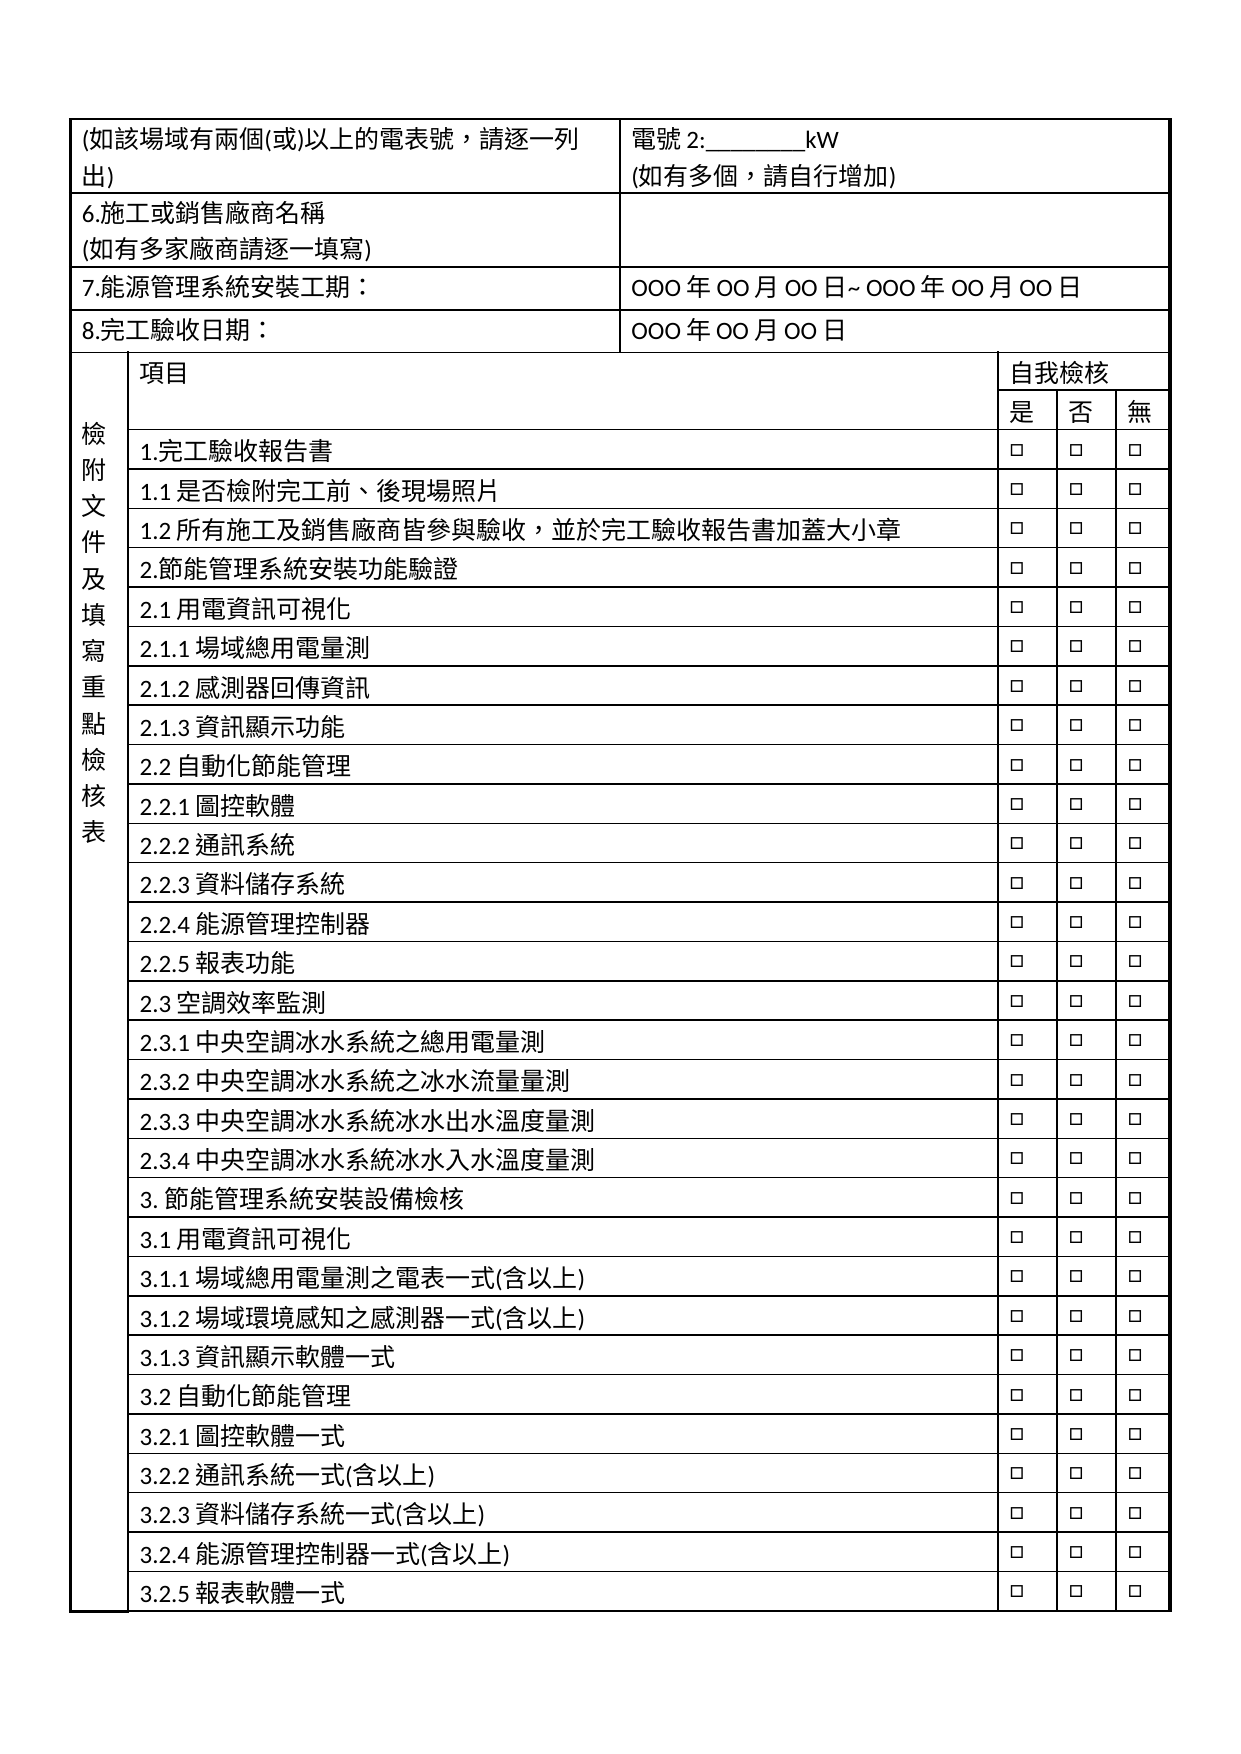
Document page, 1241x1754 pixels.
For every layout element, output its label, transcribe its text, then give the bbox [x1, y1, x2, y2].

table_cell □ [1117, 1021, 1168, 1059]
table_cell 否 [1058, 391, 1115, 429]
table_cell □ [999, 1375, 1056, 1413]
table_cell □ [1117, 627, 1168, 665]
table_cell 3.1.1場域總用電量測之電表一式(含以上) [129, 1257, 997, 1295]
table_cell □ [999, 1336, 1056, 1374]
table_cell □ [999, 1415, 1056, 1452]
table_cell 8.完工驗收日期： [72, 311, 619, 351]
table_cell □ [1117, 1375, 1168, 1413]
table_cell 3.1.3資訊顯示軟體一式 [129, 1336, 997, 1374]
table_cell □ [1058, 509, 1115, 547]
table_cell [621, 194, 1168, 266]
table_cell □ [1058, 430, 1115, 468]
table_cell 3.2.4能源管理控制器一式(含以上) [129, 1533, 997, 1571]
table_cell □ [999, 1572, 1056, 1610]
table_cell □ [1117, 1100, 1168, 1137]
table_cell □ [999, 863, 1056, 901]
table_cell □ [1058, 706, 1115, 744]
table_cell □ [1058, 982, 1115, 1019]
table_cell □ [999, 1257, 1056, 1295]
table_cell □ [1058, 1021, 1115, 1059]
table_cell □ [999, 1218, 1056, 1256]
table_cell □ [999, 548, 1056, 586]
table_cell 2.2.1圖控軟體 [129, 785, 997, 822]
table_cell □ [1117, 548, 1168, 586]
table_cell □ [1117, 1572, 1168, 1610]
table_cell 3.2.2通訊系統一式(含以上) [129, 1454, 997, 1492]
table_cell □ [1117, 785, 1168, 822]
table_cell □ [1117, 1415, 1168, 1452]
table_cell □ [999, 1493, 1056, 1531]
table_cell 3.1 用電資訊可視化 [129, 1218, 997, 1256]
table_cell □ [1058, 1139, 1115, 1177]
table_cell □ [999, 1454, 1056, 1492]
table_cell □ [999, 470, 1056, 507]
table_cell □ [999, 982, 1056, 1019]
table_cell □ [1117, 588, 1168, 626]
table_cell 2.2.2通訊系統 [129, 824, 997, 862]
table_cell 1.1是否檢附完工前、後現場照片 [129, 470, 997, 507]
table_cell □ [999, 1178, 1056, 1216]
table_cell 電號2:________kW (如有多個，請自行增加) [621, 120, 1168, 192]
table_cell □ [1058, 1533, 1115, 1571]
table_cell □ [1117, 470, 1168, 507]
table_cell □ [1058, 1297, 1115, 1334]
table_cell □ [1058, 1336, 1115, 1374]
table_cell □ [1117, 1336, 1168, 1374]
table_cell □ [1058, 470, 1115, 507]
table_cell □ [1058, 1257, 1115, 1295]
table_cell OOO年 OO月OO日~ OOO年 OO月OO日 [621, 268, 1168, 309]
table_cell □ [999, 1297, 1056, 1334]
table_cell □ [1117, 430, 1168, 468]
table_cell 3.2自動化節能管理 [129, 1375, 997, 1413]
table_cell 檢附文件及填寫重點檢核表 [72, 353, 127, 1610]
table_cell □ [999, 1021, 1056, 1059]
table_cell □ [1058, 1060, 1115, 1098]
table_cell □ [1117, 1493, 1168, 1531]
table_cell 2.1.2感測器回傳資訊 [129, 667, 997, 704]
table_cell □ [999, 942, 1056, 980]
table_cell 3.2.1圖控軟體一式 [129, 1415, 997, 1452]
table_cell 3. 節能管理系統安裝設備檢核 [129, 1178, 997, 1216]
table_cell 2.1.3資訊顯示功能 [129, 706, 997, 744]
table_cell □ [999, 627, 1056, 665]
table_cell □ [999, 706, 1056, 744]
table_cell 2.2.5報表功能 [129, 942, 997, 980]
table_cell □ [1058, 1572, 1115, 1610]
table_cell □ [999, 903, 1056, 941]
table_cell 自我檢核 [999, 353, 1168, 389]
table_cell □ [1058, 1454, 1115, 1492]
table_cell □ [1058, 863, 1115, 901]
table_cell □ [1117, 1178, 1168, 1216]
table_cell 3.1.2場域環境感知之感測器一式(含以上) [129, 1297, 997, 1334]
table_cell 2.1 用電資訊可視化 [129, 588, 997, 626]
table_cell □ [999, 509, 1056, 547]
table_cell □ [1058, 627, 1115, 665]
table_cell 2.3.4中央空調冰水系統冰水入水溫度量測 [129, 1139, 997, 1177]
table_cell 2.3.2中央空調冰水系統之冰水流量量測 [129, 1060, 997, 1098]
table_cell 2.3.1中央空調冰水系統之總用電量測 [129, 1021, 997, 1059]
table_cell □ [1117, 1533, 1168, 1571]
table_cell □ [1117, 824, 1168, 862]
table_cell □ [1058, 1218, 1115, 1256]
table_cell 7.能源管理系統安裝工期： [72, 268, 619, 309]
table_cell □ [999, 1060, 1056, 1098]
table_cell □ [999, 824, 1056, 862]
table_cell □ [1117, 667, 1168, 704]
table_cell 3.2.3資料儲存系統一式(含以上) [129, 1493, 997, 1531]
table_cell □ [999, 1100, 1056, 1137]
table_cell □ [1058, 667, 1115, 704]
table_cell □ [1117, 903, 1168, 941]
table_cell □ [1058, 1178, 1115, 1216]
table_cell □ [1117, 1139, 1168, 1177]
table_cell □ [1117, 706, 1168, 744]
table_cell 2.3空調效率監測 [129, 982, 997, 1019]
table_cell □ [999, 667, 1056, 704]
table_cell OOO年OO月OO日 [621, 311, 1168, 351]
table_cell 項目 [129, 353, 997, 429]
table_cell □ [1117, 942, 1168, 980]
table_cell 2.3.3中央空調冰水系統冰水出水溫度量測 [129, 1100, 997, 1137]
table_cell 2.節能管理系統安裝功能驗證 [129, 548, 997, 586]
table_cell □ [1117, 982, 1168, 1019]
table_cell 無 [1117, 391, 1168, 429]
table_cell □ [1117, 1060, 1168, 1098]
table_cell □ [1117, 1257, 1168, 1295]
table_cell 2.2.3資料儲存系統 [129, 863, 997, 901]
table_cell □ [999, 430, 1056, 468]
table_cell □ [1058, 1415, 1115, 1452]
table_cell 1.2所有施工及銷售廠商皆參與驗收，並於完工驗收報告書加蓋大小章 [129, 509, 997, 547]
table_cell □ [1058, 824, 1115, 862]
table_cell □ [1117, 509, 1168, 547]
table_cell □ [999, 1139, 1056, 1177]
table_cell □ [1058, 588, 1115, 626]
table_cell □ [1058, 1100, 1115, 1137]
table_cell □ [1058, 548, 1115, 586]
table_cell □ [1117, 1218, 1168, 1256]
table_cell □ [1058, 1493, 1115, 1531]
table_cell □ [999, 1533, 1056, 1571]
table_cell (如該場域有兩個(或)以上的電表號，請逐一列出) [72, 120, 619, 192]
table_cell □ [1058, 903, 1115, 941]
table_cell □ [1117, 1454, 1168, 1492]
table_cell □ [1117, 863, 1168, 901]
table_cell 2.2自動化節能管理 [129, 745, 997, 783]
table_cell □ [999, 588, 1056, 626]
table_cell □ [1058, 942, 1115, 980]
table_cell 6.施工或銷售廠商名稱 (如有多家廠商請逐一填寫) [72, 194, 619, 266]
table_cell □ [999, 745, 1056, 783]
table_cell 2.2.4能源管理控制器 [129, 903, 997, 941]
table_cell 3.2.5報表軟體一式 [129, 1572, 997, 1610]
table_cell □ [1117, 745, 1168, 783]
table_cell □ [1117, 1297, 1168, 1334]
table_cell 1.完工驗收報告書 [129, 430, 997, 468]
table_cell □ [999, 785, 1056, 822]
table_cell □ [1058, 745, 1115, 783]
table_cell □ [1058, 1375, 1115, 1413]
table_cell 是 [999, 391, 1056, 429]
table_cell 2.1.1場域總用電量測 [129, 627, 997, 665]
table_cell □ [1058, 785, 1115, 822]
